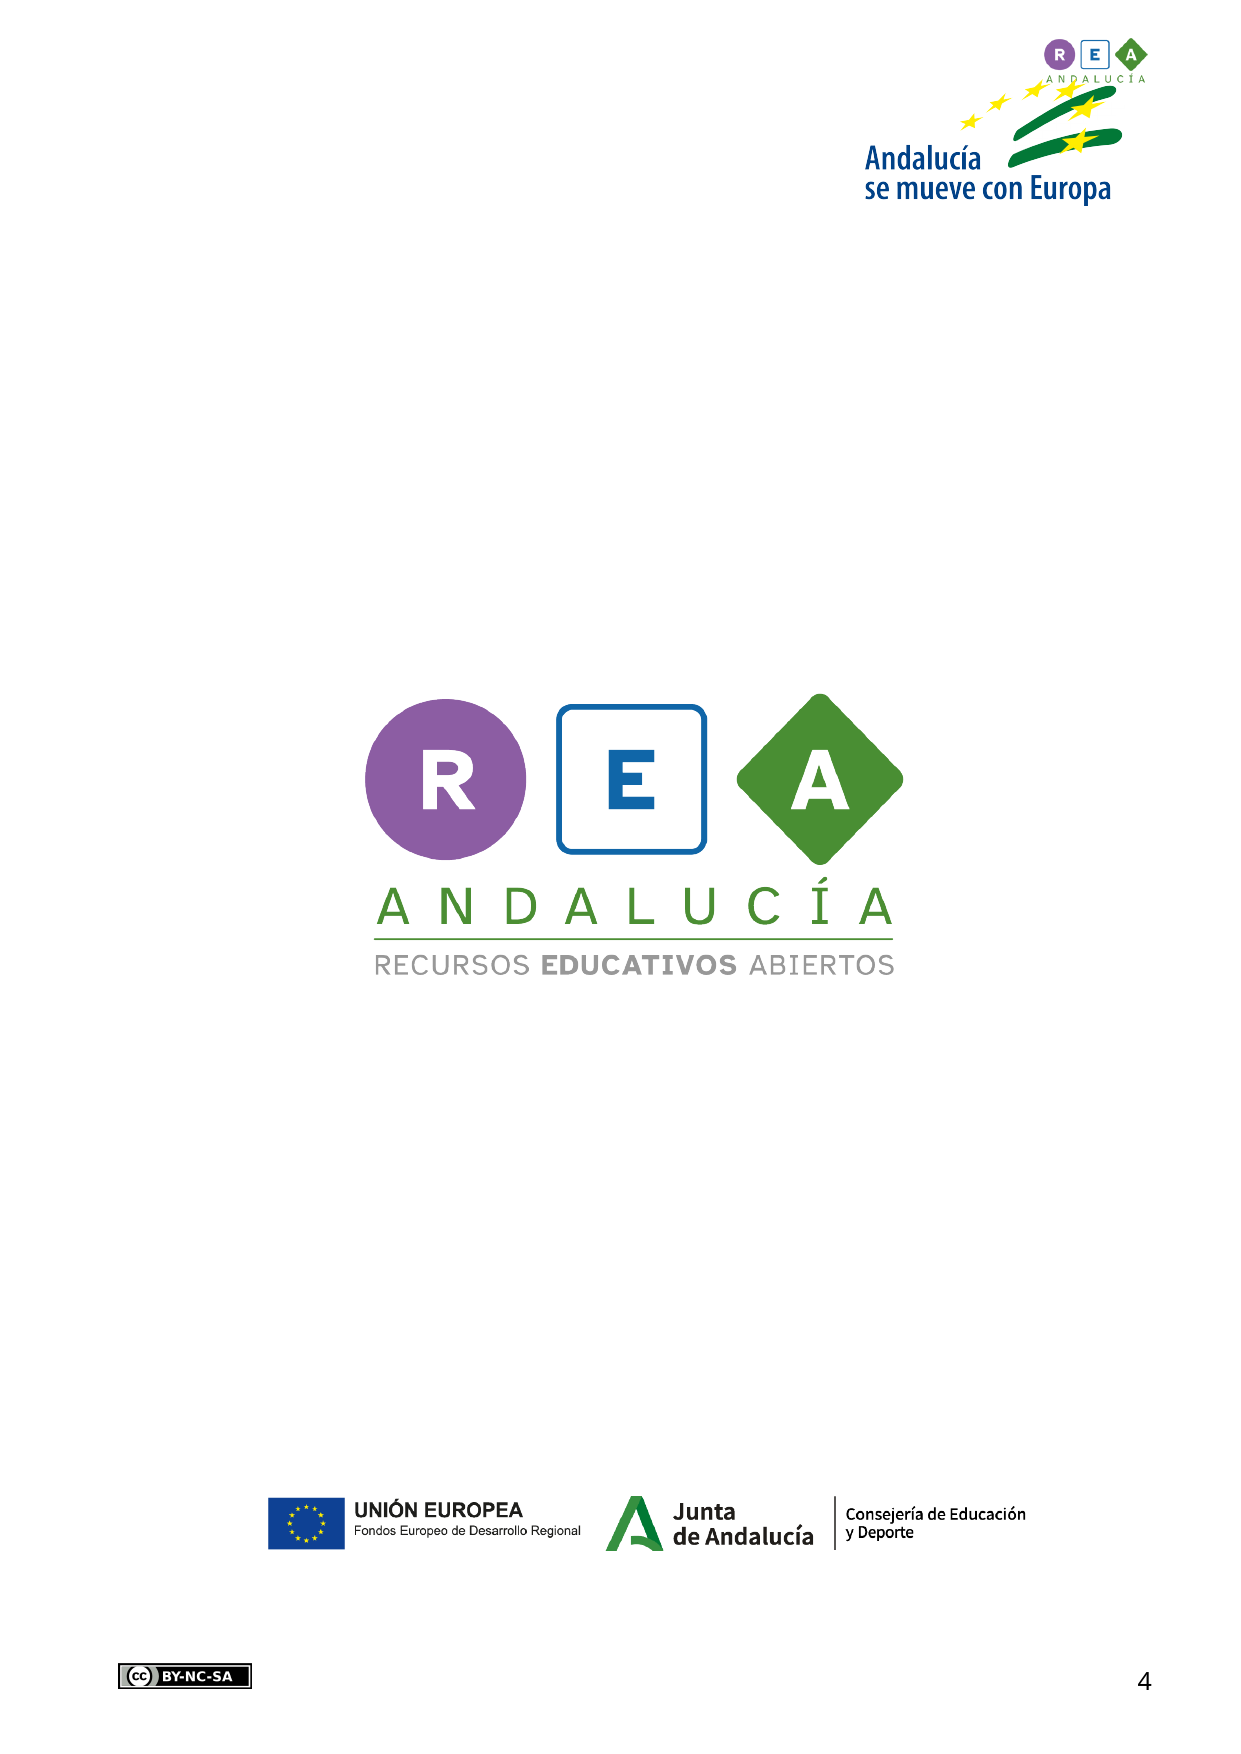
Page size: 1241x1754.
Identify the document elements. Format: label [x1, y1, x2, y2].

picture [247, 1479, 1039, 1570]
picture [339, 538, 931, 1129]
picture [865, 33, 1152, 206]
picture [118, 1663, 536, 1698]
